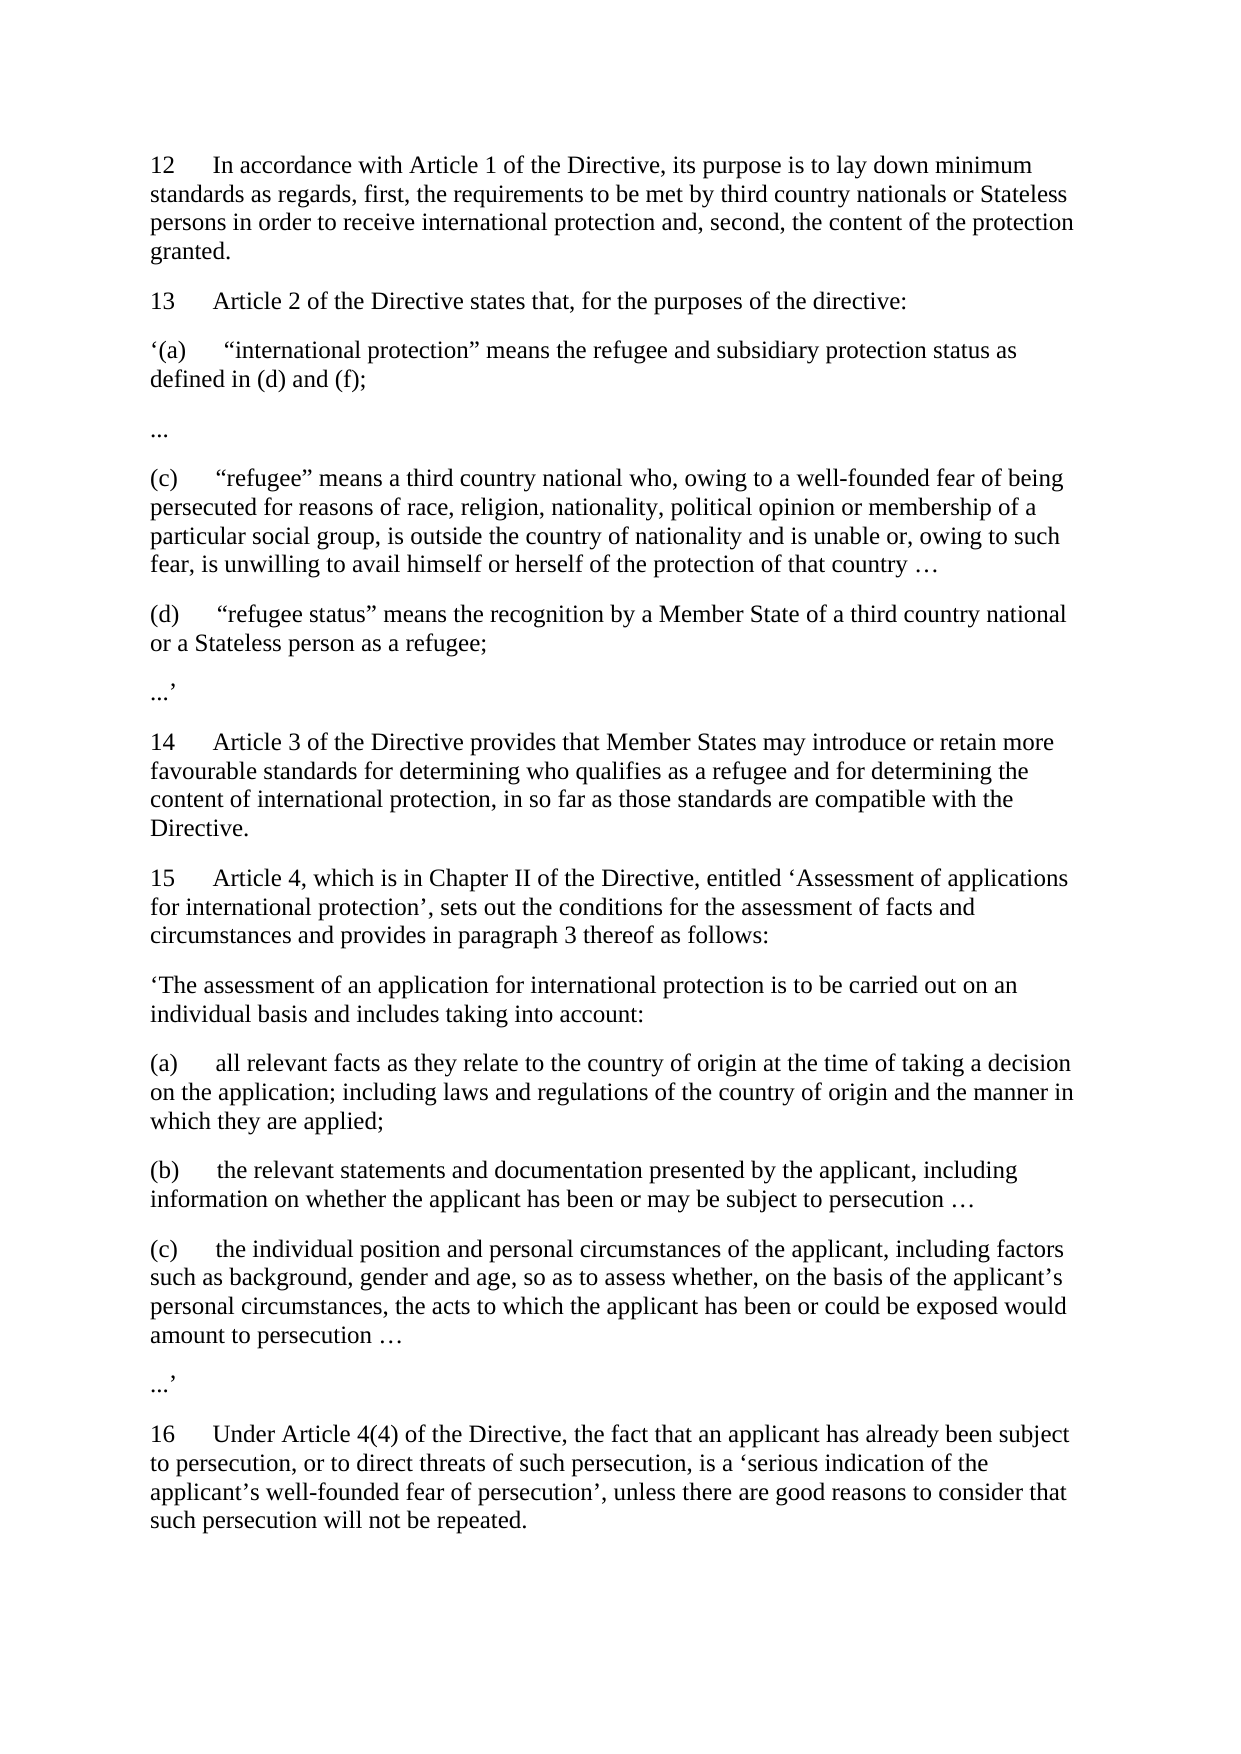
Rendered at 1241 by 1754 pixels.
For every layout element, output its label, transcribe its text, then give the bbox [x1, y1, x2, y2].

text ... [150, 414, 1090, 442]
text (c) the individual position and personal circumstances of the applicant, including factors such as background, gender and age, so as to assess whether, on the basis of the applicant’s personal circumstances, the acts to which the applicant has been or could be exposed would amount to persecution … [150, 1234, 1090, 1349]
text (c) “refugee” means a third country national who, owing to a well-founded fear of being persecuted for reasons of race, religion, nationality, political opinion or membership of a particular social group, is outside the country of nationality and is unable or, owing to such fear, is unwilling to avail himself or herself of the protection of that country … [150, 463, 1090, 578]
text ‘(a) “international protection” means the refugee and subsidiary protection status as defined in (d) and (f); [150, 335, 1090, 393]
text 13 Article 2 of the Directive states that, for the purposes of the directive: [150, 286, 1090, 314]
text (b) the relevant statements and documentation presented by the applicant, including information on whether the applicant has been or may be subject to persecution … [150, 1155, 1090, 1213]
text 14 Article 3 of the Directive provides that Member States may introduce or retain more favourable standards for determining who qualifies as a refugee and for determining the content of international protection, in so far as those standards are compatible with the Directive. [150, 727, 1090, 842]
text (d) “refugee status” means the recognition by a Member State of a third country national or a Stateless person as a refugee; [150, 599, 1090, 657]
text (a) all relevant facts as they relate to the country of origin at the time of taking a decision on the application; including laws and regulations of the country of origin and the manner in which they are applied; [150, 1048, 1090, 1134]
text ...’ [150, 1369, 1090, 1398]
text ‘The assessment of an application for international protection is to be carried out on an individual basis and includes taking into account: [150, 970, 1090, 1027]
text ...’ [150, 677, 1090, 706]
text 12 In accordance with Article 1 of the Directive, its purpose is to lay down minimum standards as regards, first, the requirements to be met by third country nationals or Stateless persons in order to receive international protection and, second, the content of the protection granted. [150, 150, 1090, 265]
text 16 Under Article 4(4) of the Directive, the fact that an applicant has already been subject to persecution, or to direct threats of such persecution, is a ‘serious indication of the applicant’s well-founded fear of persecution’, unless there are good reasons to consider that such persecution will not be repeated. [150, 1419, 1090, 1534]
text 15 Article 4, which is in Chapter II of the Directive, entitled ‘Assessment of applications for international protection’, sets out the conditions for the assessment of facts and circumstances and provides in paragraph 3 thereof as follows: [150, 863, 1090, 949]
